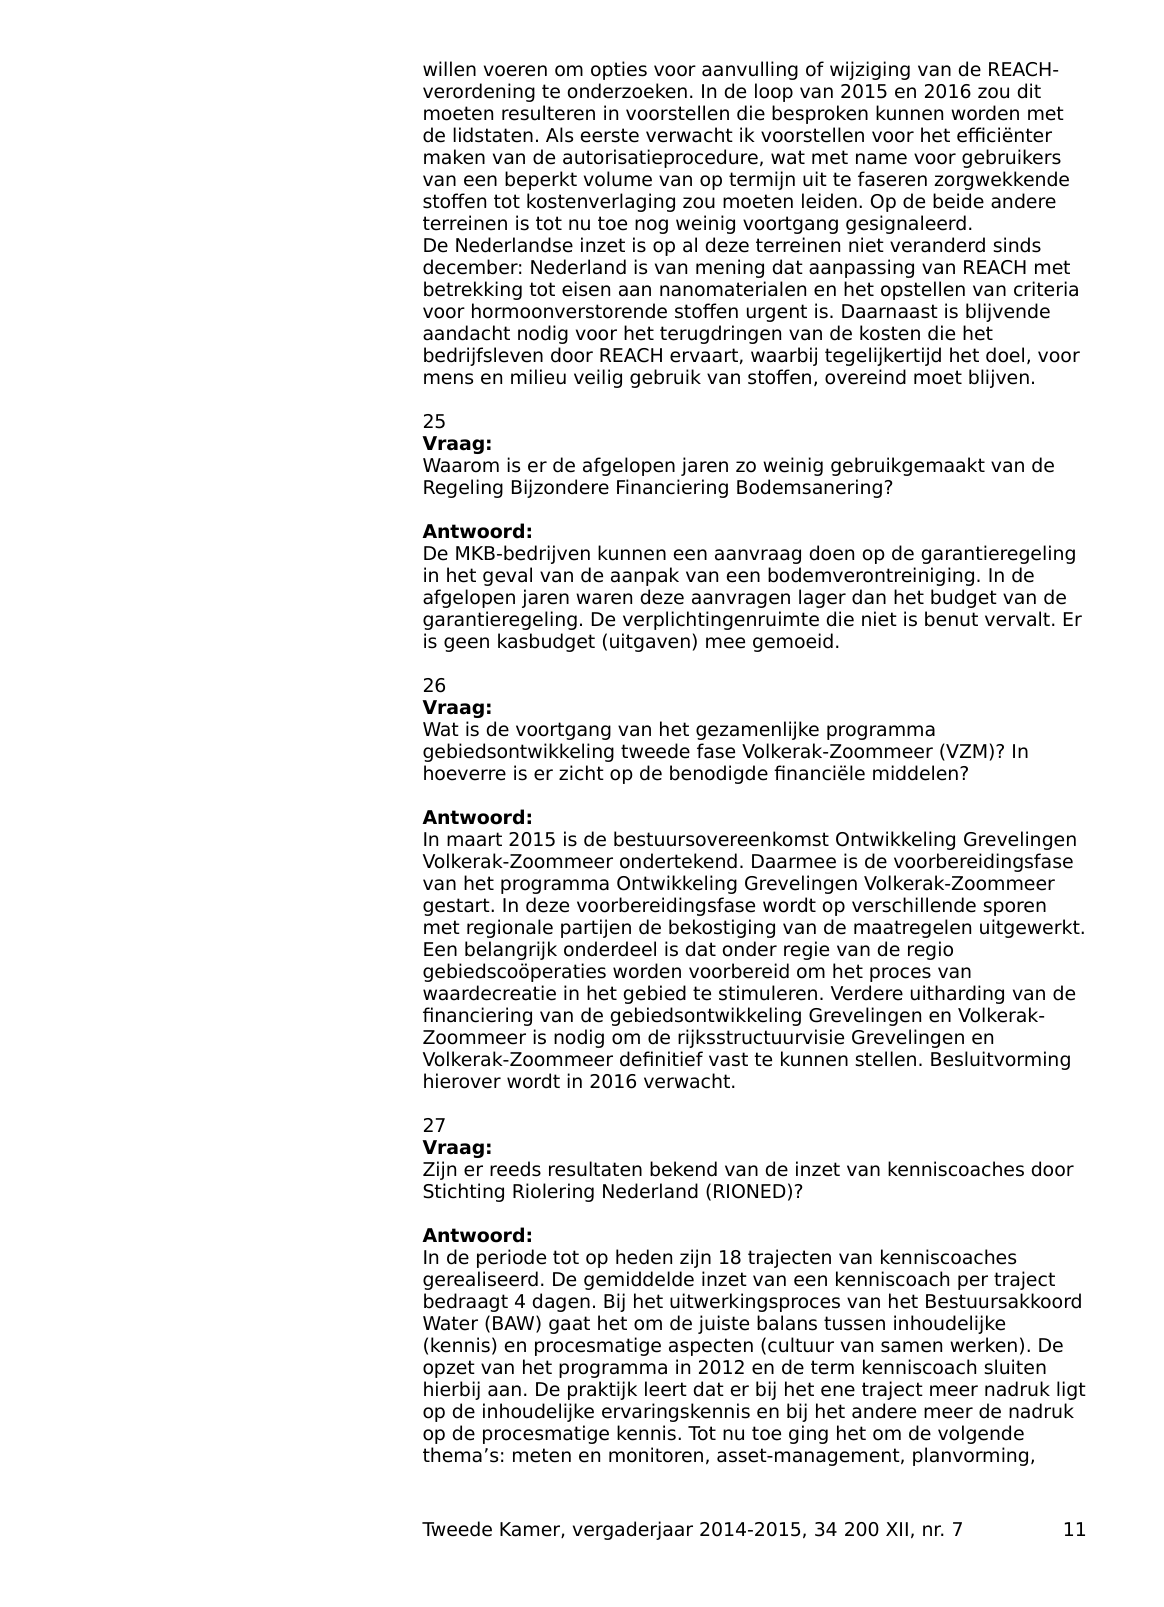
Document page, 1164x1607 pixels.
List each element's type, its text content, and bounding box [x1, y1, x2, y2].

text 27 [422, 1115, 1087, 1137]
text 26 [422, 675, 1087, 697]
text Wat is de voortgang van het gezamenlijke programma gebiedsontwikkeling tweede fase Volkerak-Zoommeer (VZM)? In hoeverre is er zicht op de benodigde financiële middelen? [422, 719, 1087, 785]
text Waarom is er de afgelopen jaren zo weinig gebruikgemaakt van de Regeling Bijzondere Financiering Bodemsanering? [422, 455, 1087, 499]
text Vraag: [422, 1137, 1087, 1159]
text De MKB-bedrijven kunnen een aanvraag doen op de garantieregeling in het geval van de aanpak van een bodemverontreiniging. In de afgelopen jaren waren deze aanvragen lager dan het budget van de garantieregeling. De verplichtingenruimte die niet is benut vervalt. Er is geen kasbudget (uitgaven) mee gemoeid. [422, 543, 1087, 653]
text willen voeren om opties voor aanvulling of wijziging van de REACH-verordening te onderzoeken. In de loop van 2015 en 2016 zou dit moeten resulteren in voorstellen die besproken kunnen worden met de lidstaten. Als eerste verwacht ik voorstellen voor het efficiënter maken van de autorisatieprocedure, wat met name voor gebruikers van een beperkt volume van op termijn uit te faseren zorgwekkende stoffen tot kostenverlaging zou moeten leiden. Op de beide andere terreinen is tot nu toe nog weinig voortgang gesignaleerd. [422, 59, 1087, 235]
text In de periode tot op heden zijn 18 trajecten van kenniscoaches gerealiseerd. De gemiddelde inzet van een kenniscoach per traject bedraagt 4 dagen. Bij het uitwerkingsproces van het Bestuursakkoord Water (BAW) gaat het om de juiste balans tussen inhoudelijke (kennis) en procesmatige aspecten (cultuur van samen werken). De opzet van het programma in 2012 en de term kenniscoach sluiten hierbij aan. De praktijk leert dat er bij het ene traject meer nadruk ligt op de inhoudelijke ervaringskennis en bij het andere meer de nadruk op de procesmatige kennis. Tot nu toe ging het om de volgende thema’s: meten en monitoren, asset-management, planvorming, [422, 1247, 1087, 1467]
text De Nederlandse inzet is op al deze terreinen niet veranderd sinds december: Nederland is van mening dat aanpassing van REACH met betrekking tot eisen aan nanomaterialen en het opstellen van criteria voor hormoonverstorende stoffen urgent is. Daarnaast is blijvende aandacht nodig voor het terugdringen van de kosten die het bedrijfsleven door REACH ervaart, waarbij tegelijkertijd het doel, voor mens en milieu veilig gebruik van stoffen, overeind moet blijven. [422, 235, 1087, 389]
text 25 [422, 411, 1087, 433]
text Antwoord: [422, 1225, 1087, 1247]
text Vraag: [422, 697, 1087, 719]
text Vraag: [422, 433, 1087, 455]
text Antwoord: [422, 521, 1087, 543]
text In maart 2015 is de bestuursovereenkomst Ontwikkeling Grevelingen Volkerak-Zoommeer ondertekend. Daarmee is de voorbereidingsfase van het programma Ontwikkeling Grevelingen Volkerak-Zoommeer gestart. In deze voorbereidingsfase wordt op verschillende sporen met regionale partijen de bekostiging van de maatregelen uitgewerkt. Een belangrijk onderdeel is dat onder regie van de regio gebiedscoöperaties worden voorbereid om het proces van waardecreatie in het gebied te stimuleren. Verdere uitharding van de financiering van de gebiedsontwikkeling Grevelingen en Volkerak-Zoommeer is nodig om de rijksstructuurvisie Grevelingen en Volkerak-Zoommeer definitief vast te kunnen stellen. Besluitvorming hierover wordt in 2016 verwacht. [422, 829, 1087, 1093]
text Zijn er reeds resultaten bekend van de inzet van kenniscoaches door Stichting Riolering Nederland (RIONED)? [422, 1159, 1087, 1203]
text Antwoord: [422, 807, 1087, 829]
